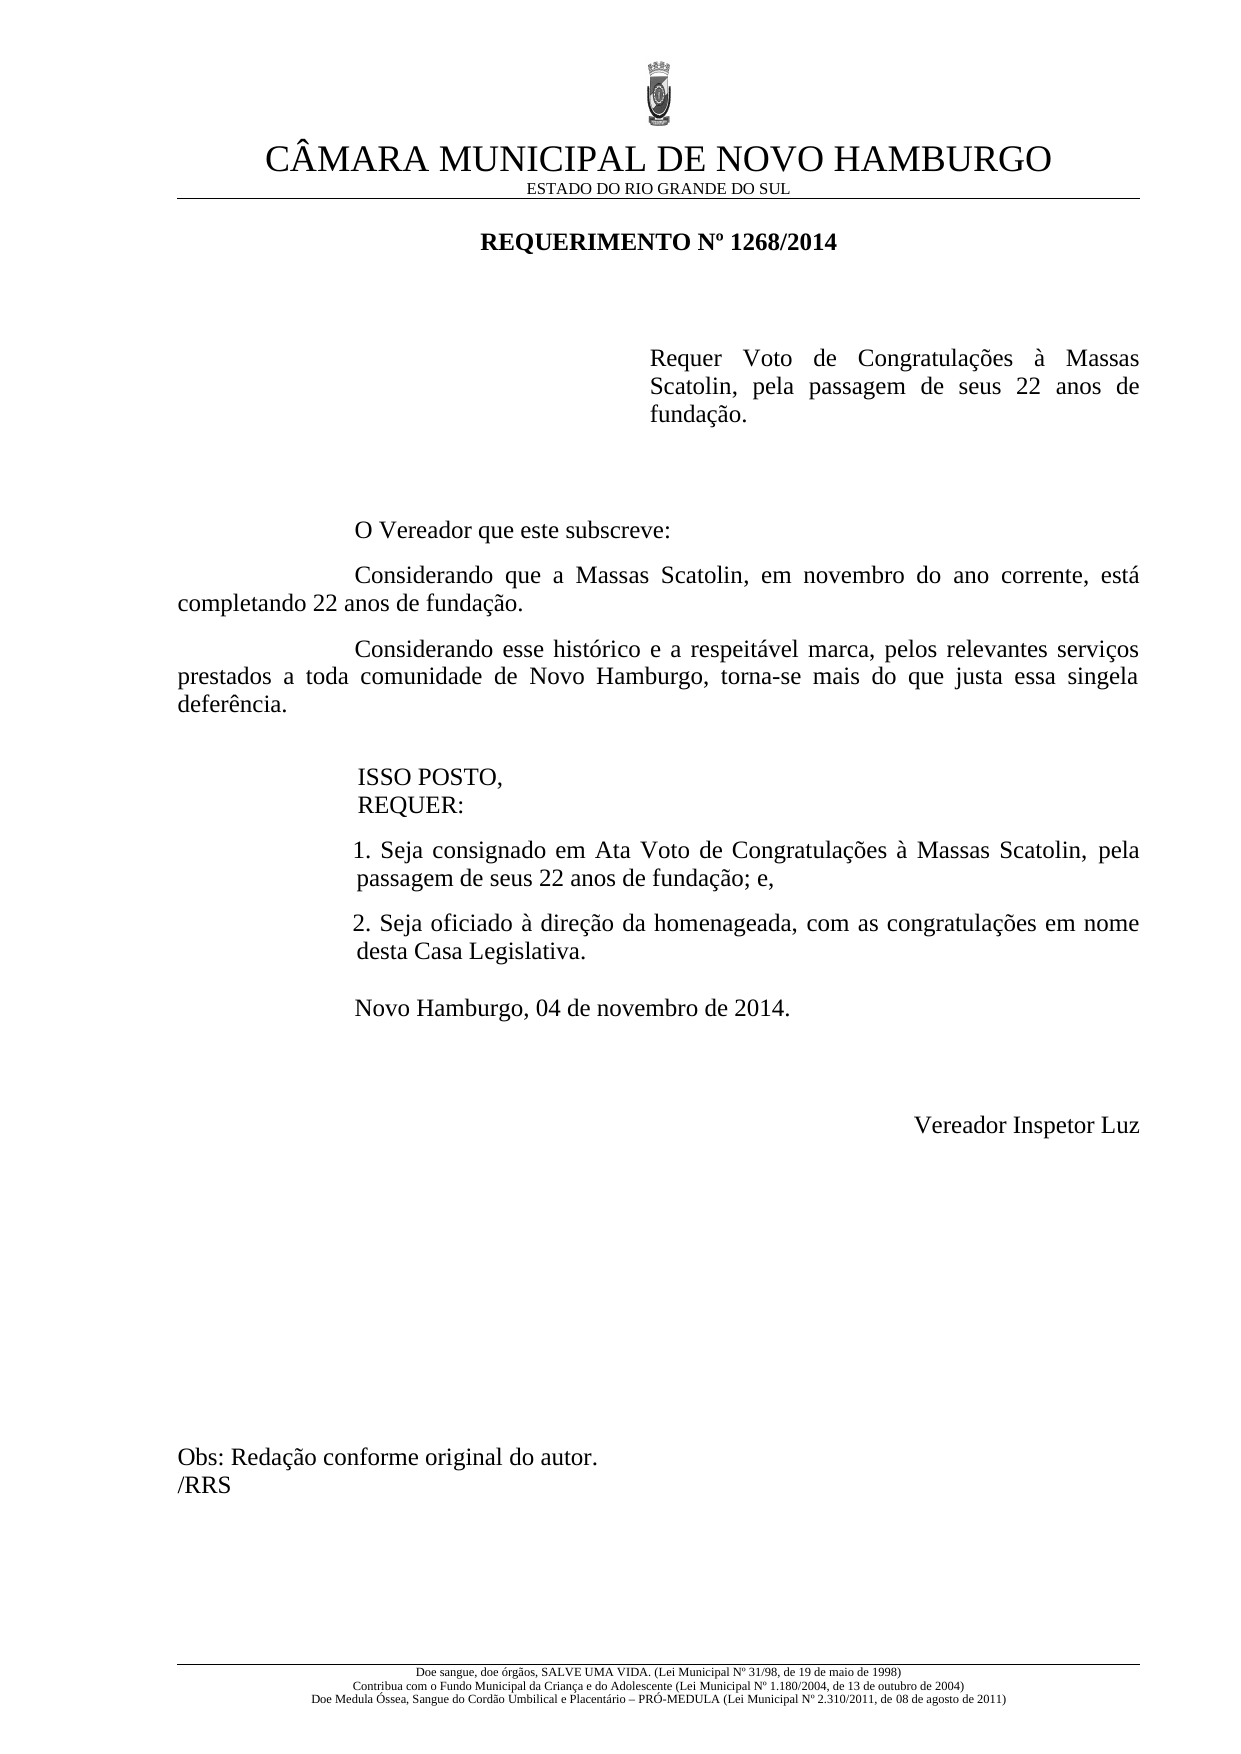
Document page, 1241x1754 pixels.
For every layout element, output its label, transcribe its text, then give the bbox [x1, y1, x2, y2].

title REQUERIMENTO Nº 1268/2014 [177, 228, 1140, 256]
text /RRS [177, 1471, 1140, 1499]
text O Vereador que este subscreve: [177, 516, 1140, 544]
text 1. Seja consignado em Ata Voto de Congratulações à Massas Scatolin, pela passagem de seus 22 anos de fundação; e, [352, 836, 1140, 892]
text Considerando que a Massas Scatolin, em novembro do ano corrente, está completando 22 anos de fundação. [177, 562, 1140, 617]
text Novo Hamburgo, 04 de novembro de 2014. [177, 994, 1140, 1022]
text Considerando esse histórico e a respeitável marca, pelos relevantes serviços prestados a toda comunidade de Novo Hamburgo, torna-se mais do que justa essa singela deferência. [177, 635, 1140, 718]
text 2. Seja oficiado à direção da homenageada, com as congratulações em nome desta Casa Legislativa. [352, 909, 1140, 965]
text Obs: Redação conforme original do autor. [177, 1443, 1140, 1471]
text Requer Voto de Congratulações à Massas Scatolin, pela passagem de seus 22 anos de fundação. [649, 344, 1140, 428]
text Vereador Inspetor Luz [177, 1111, 1140, 1138]
text ISSO POSTO, [357, 763, 1140, 791]
text REQUER: [357, 791, 1140, 819]
